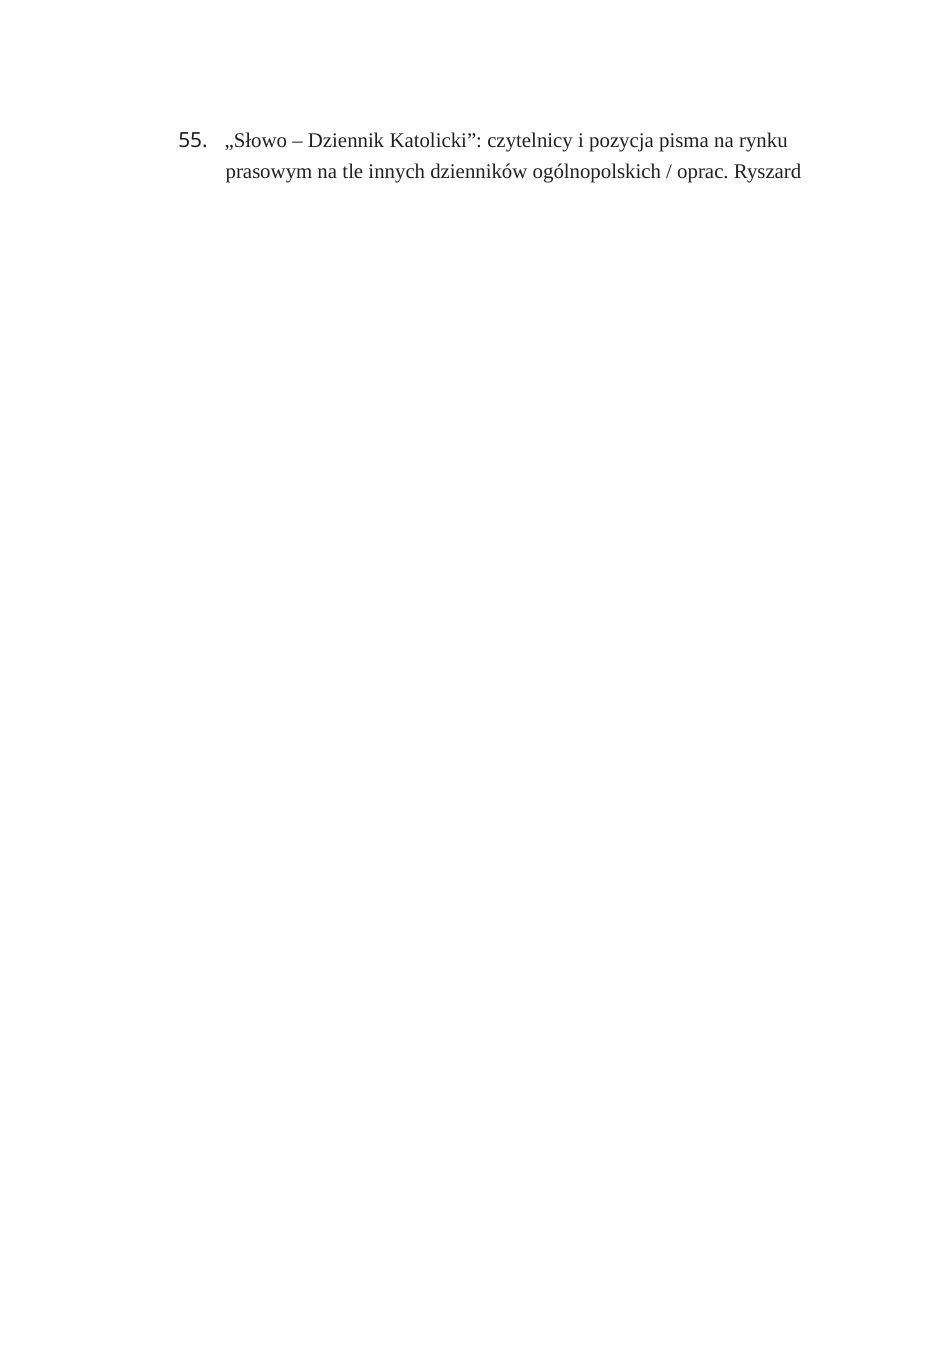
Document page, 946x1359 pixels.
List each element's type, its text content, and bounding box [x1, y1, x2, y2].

text prasowym na tle innych dzienników ogólnopolskich / oprac. Ryszard [225, 159, 814, 183]
list „Słowo – Dziennik Katolicki”: czytelnicy i pozycja pisma na rynku [178, 129, 814, 152]
